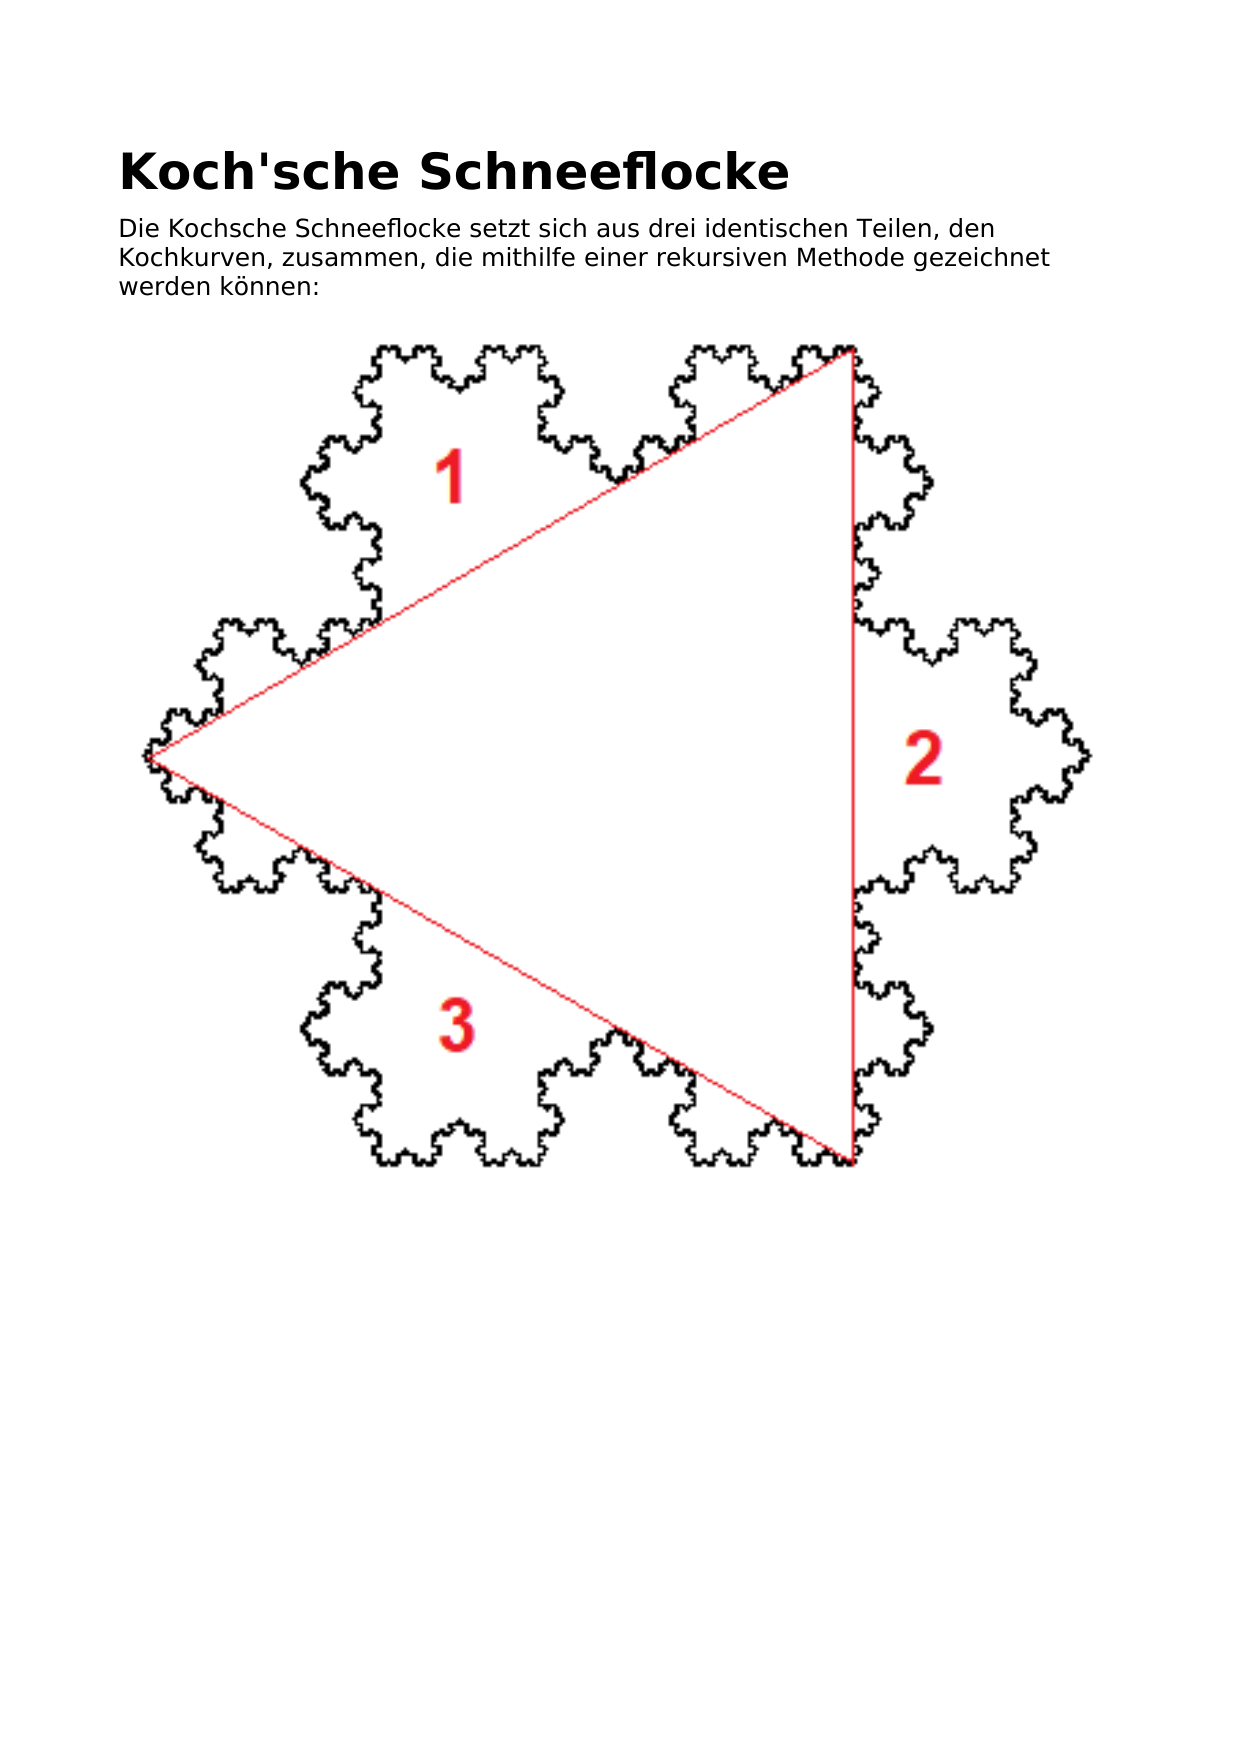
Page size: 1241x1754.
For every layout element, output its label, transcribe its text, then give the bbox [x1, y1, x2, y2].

picture [118, 313, 1123, 1214]
text Die Kochsche Schneeflocke setzt sich aus drei identischen Teilen, den Kochkurven, zusammen, die mithilfe einer rekursiven Methode gezeichnet werden können: [118, 214, 1122, 301]
subtitle Koch'sche Schneeflocke [118, 143, 1122, 201]
